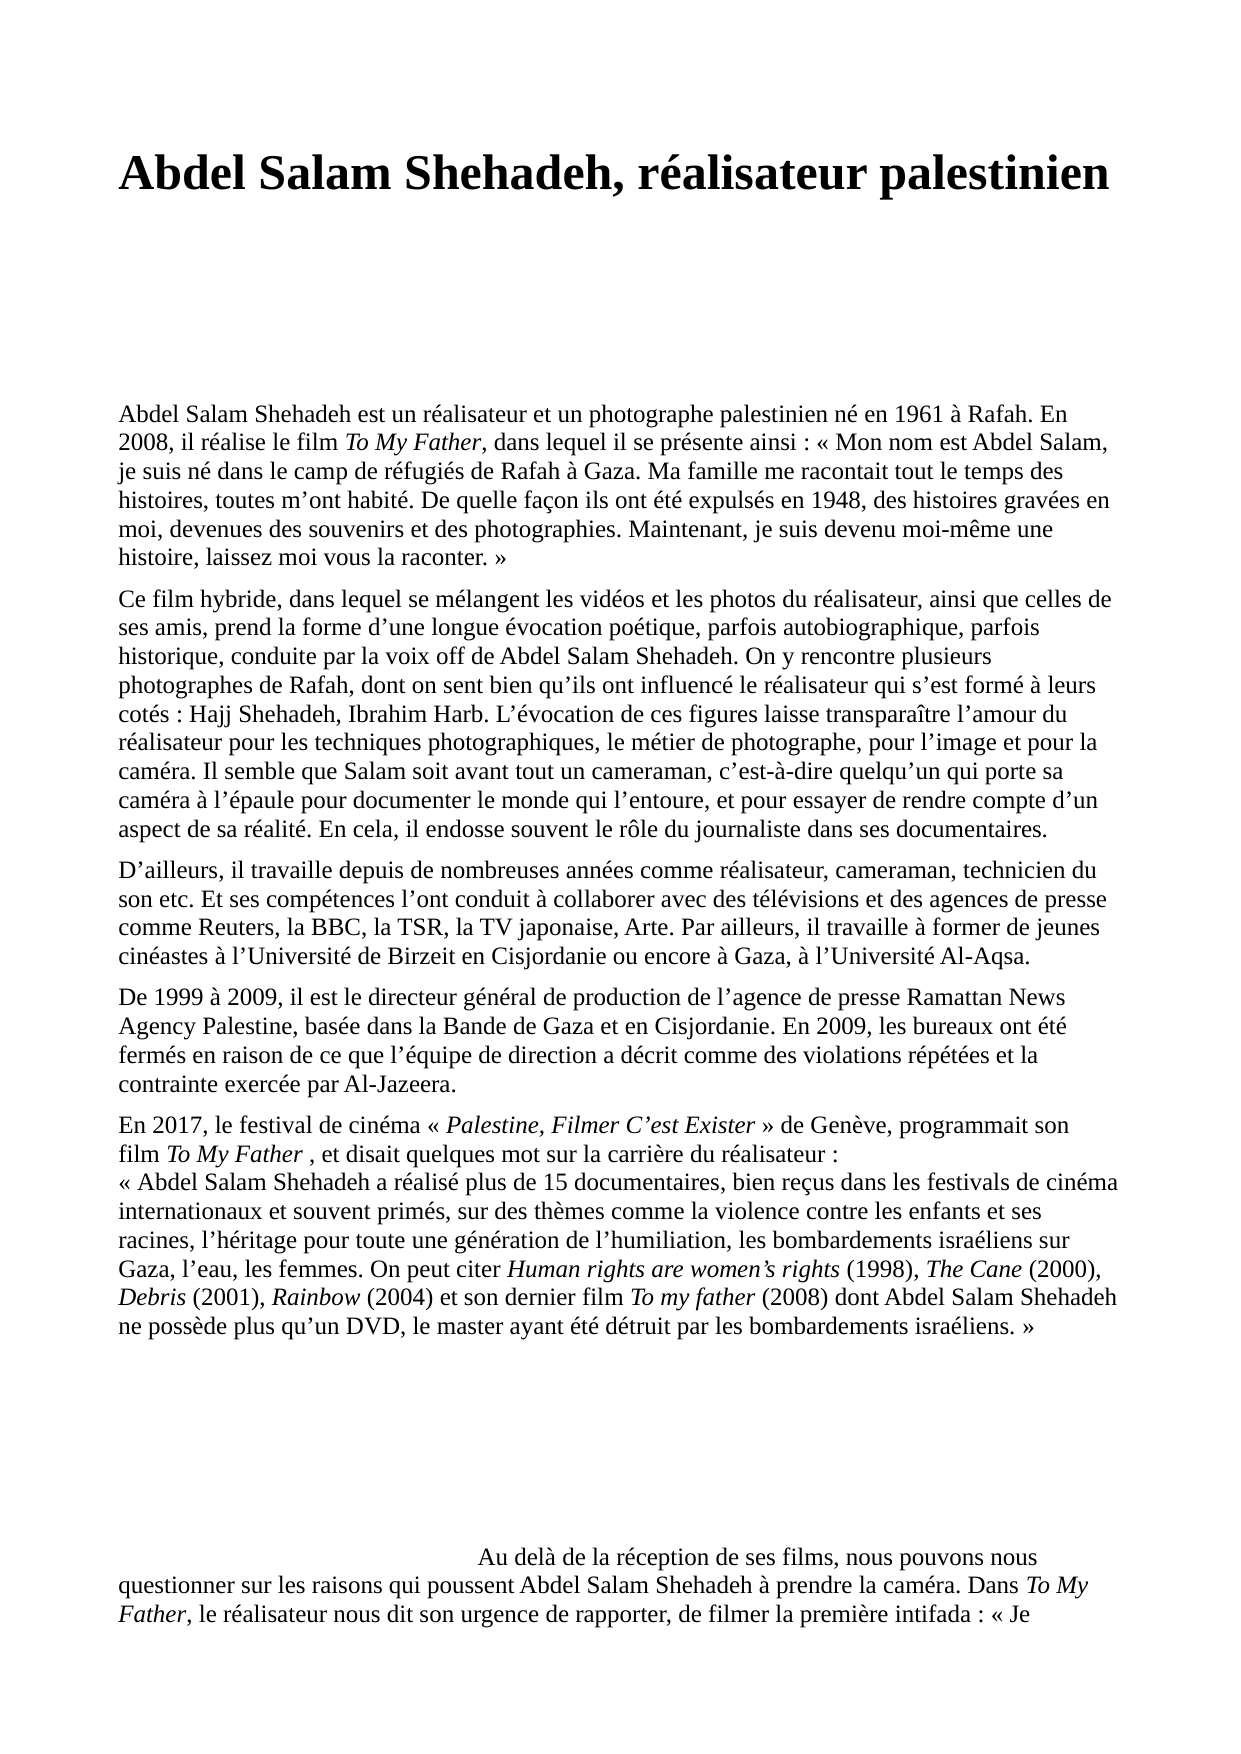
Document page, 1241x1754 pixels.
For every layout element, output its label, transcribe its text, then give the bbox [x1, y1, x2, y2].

text D’ailleurs, il travaille depuis de nombreuses années comme réalisateur, cameraman, technicien du son etc. Et ses compétences l’ont conduit à collaborer avec des télévisions et des agences de presse comme Reuters, la BBC, la TSR, la TV japonaise, Arte. Par ailleurs, il travaille à former de jeunes cinéastes à l’Université de Birzeit en Cisjordanie ou encore à Gaza, à l’Université Al-Aqsa. [118, 855, 1122, 970]
text De 1999 à 2009, il est le directeur général de production de l’agence de presse Ramattan News Agency Palestine, basée dans la Bande de Gaza et en Cisjordanie. En 2009, les bureaux ont été fermés en raison de ce que l’équipe de direction a décrit comme des violations répétées et la contrainte exercée par Al-Jazeera. [118, 982, 1122, 1097]
subtitle Abdel Salam Shehadeh, réalisateur palestinien [118, 143, 1122, 201]
text Ce film hybride, dans lequel se mélangent les vidéos et les photos du réalisateur, ainsi que celles de ses amis, prend la forme d’une longue évocation poétique, parfois autobiographique, parfois historique, conduite par la voix off de Abdel Salam Shehadeh. On y rencontre plusieurs photographes de Rafah, dont on sent bien qu’ils ont influencé le réalisateur qui s’est formé à leurs cotés : Hajj Shehadeh, Ibrahim Harb. L’évocation de ces figures laisse transparaître l’amour du réalisateur pour les techniques photographiques, le métier de photographe, pour l’image et pour la caméra. Il semble que Salam soit avant tout un cameraman, c’est-à-dire quelqu’un qui porte sa caméra à l’épaule pour documenter le monde qui l’entoure, et pour essayer de rendre compte d’un aspect de sa réalité. En cela, il endosse souvent le rôle du journaliste dans ses documentaires. [118, 584, 1122, 842]
text Au delà de la réception de ses films, nous pouvons nous questionner sur les raisons qui poussent Abdel Salam Shehadeh à prendre la caméra. Dans To My Father, le réalisateur nous dit son urgence de rapporter, de filmer la première intifada : « Je [118, 1352, 1122, 1628]
text Abdel Salam Shehadeh est un réalisateur et un photographe palestinien né en 1961 à Rafah. En 2008, il réalise le film To My Father, dans lequel il se présente ainsi : « Mon nom est Abdel Salam, je suis né dans le camp de réfugiés de Rafah à Gaza. Ma famille me racontait tout le temps des histoires, toutes m’ont habité. De quelle façon ils ont été expulsés en 1948, des histoires gravées en moi, devenues des souvenirs et des photographies. Maintenant, je suis devenu moi-même une histoire, laissez moi vous la raconter. » [118, 399, 1122, 571]
text En 2017, le festival de cinéma « Palestine, Filmer C’est Exister » de Genève, programmait son film To My Father , et disait quelques mot sur la carrière du réalisateur : « Abdel Salam Shehadeh a réalisé plus de 15 documentaires, bien reçus dans les festivals de cinéma internationaux et souvent primés, sur des thèmes comme la violence contre les enfants et ses racines, l’héritage pour toute une génération de l’humiliation, les bombardements israéliens sur Gaza, l’eau, les femmes. On peut citer Human rights are women’s rights (1998), The Cane (2000), Debris (2001), Rainbow (2004) et son dernier film To my father (2008) dont Abdel Salam Shehadeh ne possède plus qu’un DVD, le master ayant été détruit par les bombardements israéliens. » [118, 1110, 1122, 1340]
